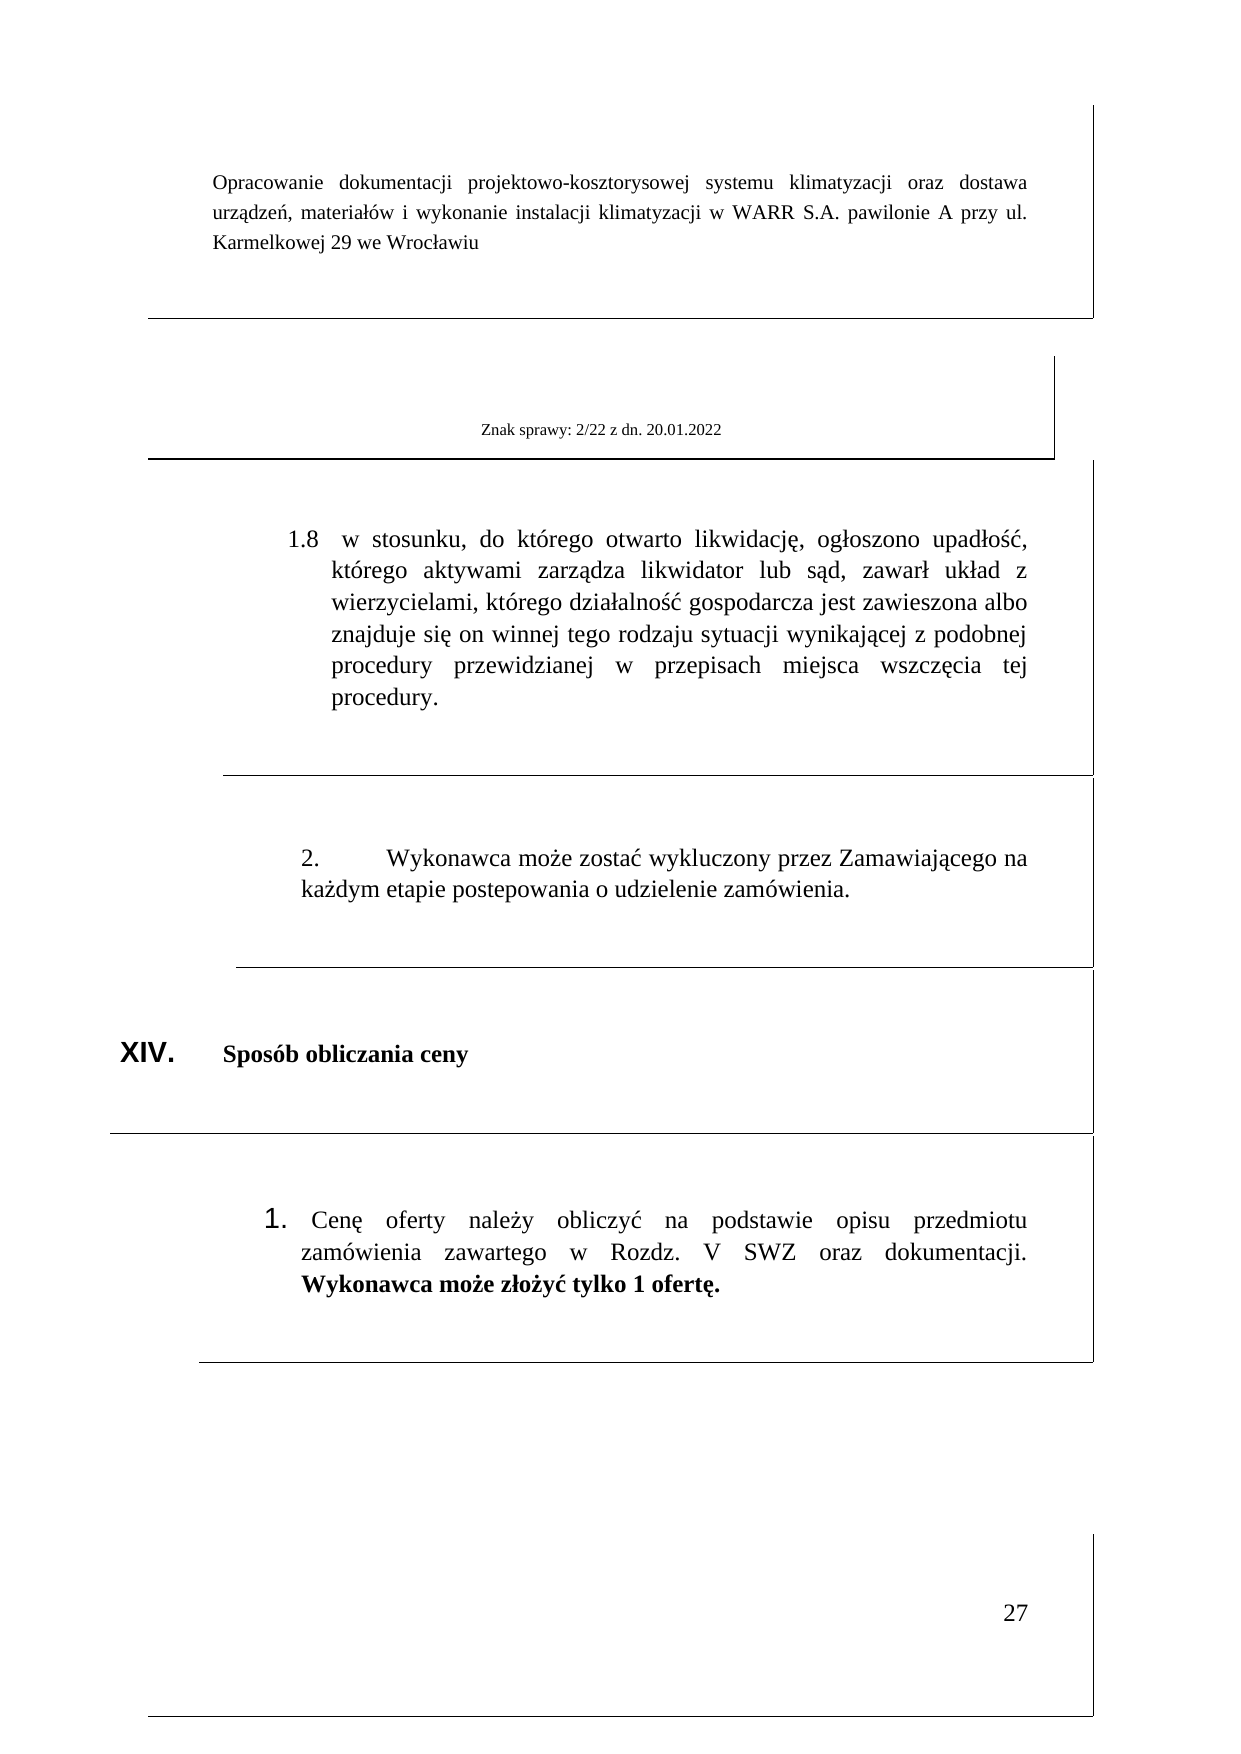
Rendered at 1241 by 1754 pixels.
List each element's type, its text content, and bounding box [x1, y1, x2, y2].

list w stosunku, do którego otwarto likwidację, ogłoszono upadłość, którego aktywami zarządza likwidator lub sąd, zawarł układ z wierzycielami, którego działalność gospodarcza jest zawieszona albo znajduje się on winnej tego rodzaju sytuacji wynikającej z podobnej procedury przewidzianej w przepisach miejsca wszczęcia tej procedury. [223, 459, 1093, 775]
list Sposób obliczania ceny [110, 970, 1093, 1133]
list Cenę oferty należy obliczyć na podstawie opisu przedmiotu zamówienia zawartego w Rozdz. V SWZ oraz dokumentacji. Wykonawca może złożyć tylko 1 ofertę. [199, 1136, 1093, 1362]
list Wykonawca może zostać wykluczony przez Zamawiającego na każdym etapie postepowania o udzielenie zamówienia. [236, 778, 1093, 967]
